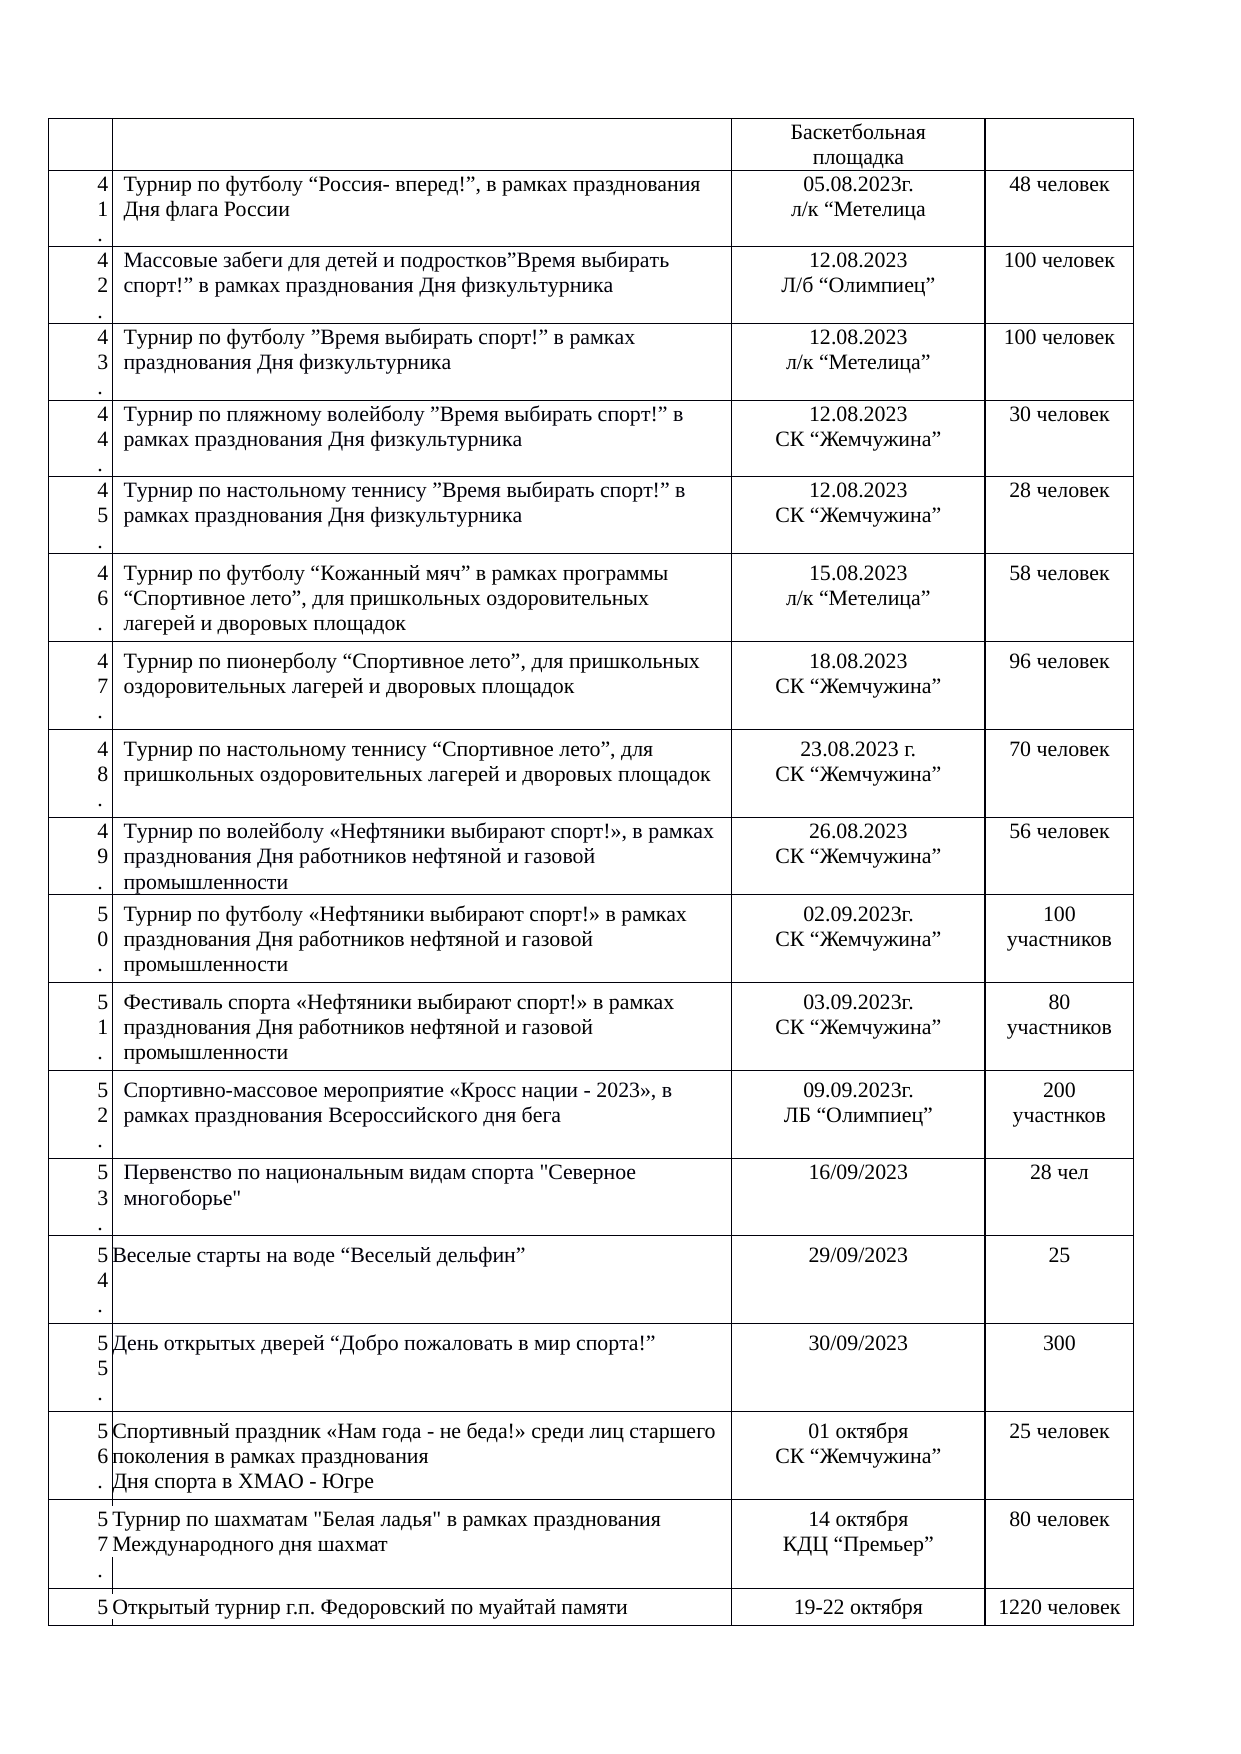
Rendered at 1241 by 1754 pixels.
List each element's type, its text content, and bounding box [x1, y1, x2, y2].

table_cell Турнир по пионерболу “Спортивное лето”, для пришкольных оздоровительных лагерей и дворовых площадок [113, 642, 731, 729]
table_cell Турнир по шахматам "Белая ладья" в рамках празднования Международного дня шахмат [113, 1500, 731, 1587]
table_cell [49, 818, 112, 894]
table_cell 28 человек [986, 477, 1133, 553]
table_cell 19-22 октября [732, 1589, 984, 1625]
table_cell 80 человек [986, 1500, 1133, 1587]
table_cell Турнир по футболу «Нефтяники выбирают спорт!» в рамках празднования Дня работников нефтяной и газовой промышленности [113, 895, 731, 982]
table_cell 12.08.2023 СК “Жемчужина” [732, 401, 984, 476]
table_cell [49, 983, 112, 1070]
table_cell 80 участников [986, 983, 1133, 1070]
table_cell 18.08.2023 СК “Жемчужина” [732, 642, 984, 729]
table_cell [49, 1500, 112, 1587]
table_cell Массовые забеги для детей и подростков”Время выбирать спорт!” в рамках празднования Дня физкультурника [113, 247, 731, 323]
table_cell [113, 119, 731, 169]
table_cell 200 участнков [986, 1071, 1133, 1158]
table_cell Турнир по настольному теннису “Спортивное лето”, для пришкольных оздоровительных лагерей и дворовых площадок [113, 730, 731, 817]
table_cell Турнир по футболу “Кожанный мяч” в рамках программы “Спортивное лето”, для пришкольных оздоровительных лагерей и дворовых площадок [113, 554, 731, 641]
table_cell 26.08.2023 СК “Жемчужина” [732, 818, 984, 894]
table_cell [49, 171, 112, 246]
table_cell 12.08.2023 Л/б “Олимпиец” [732, 247, 984, 323]
table_cell Спортивно-массовое мероприятие «Кросс нации - 2023», в рамках празднования Всероссийского дня бега [113, 1071, 731, 1158]
table_cell 03.09.2023г. СК “Жемчужина” [732, 983, 984, 1070]
table_cell 01 октября СК “Жемчужина” [732, 1412, 984, 1499]
table_cell [49, 730, 112, 817]
table_cell День открытых дверей “Добро пожаловать в мир спорта!” [113, 1324, 731, 1411]
table_cell [49, 1159, 112, 1235]
table_cell 05.08.2023г. л/к “Метелица [732, 171, 984, 246]
table_cell 12.08.2023 СК “Жемчужина” [732, 477, 984, 553]
table_cell 28 чел [986, 1159, 1133, 1235]
table_cell 30/09/2023 [732, 1324, 984, 1411]
table_cell [49, 119, 112, 169]
table_cell [49, 401, 112, 476]
table_cell [986, 119, 1133, 169]
table_cell Веселые старты на воде “Веселый дельфин” [113, 1236, 731, 1323]
table_cell 48 человек [986, 171, 1133, 246]
table_cell 15.08.2023 л/к “Метелица” [732, 554, 984, 641]
table_cell 1220 человек [986, 1589, 1133, 1625]
table_cell 100 человек [986, 247, 1133, 323]
table_cell Спортивный праздник «Нам года - не беда!» среди лиц старшего поколения в рамках празднования Дня спорта в ХМАО - Югре [113, 1412, 731, 1499]
table_cell 30 человек [986, 401, 1133, 476]
table_cell [49, 1412, 112, 1499]
table_cell [49, 1324, 112, 1411]
table_cell Открытый турнир г.п. Федоровский по муайтай памяти [113, 1589, 731, 1625]
table_cell Турнир по настольному теннису ”Время выбирать спорт!” в рамках празднования Дня физкультурника [113, 477, 731, 553]
table_cell 56 человек [986, 818, 1133, 894]
table_cell [49, 324, 112, 399]
table_cell [49, 247, 112, 323]
table_cell 16/09/2023 [732, 1159, 984, 1235]
table_cell Турнир по футболу “Россия- вперед!”, в рамках празднования Дня флага России [113, 171, 731, 246]
table_cell 70 человек [986, 730, 1133, 817]
table_cell Турнир по футболу ”Время выбирать спорт!” в рамках празднования Дня физкультурника [113, 324, 731, 399]
table_cell 100 участников [986, 895, 1133, 982]
table_cell [49, 554, 112, 641]
table_cell 02.09.2023г. СК “Жемчужина” [732, 895, 984, 982]
table_cell 14 октября КДЦ “Премьер” [732, 1500, 984, 1587]
table_cell 29/09/2023 [732, 1236, 984, 1323]
table_cell 25 [986, 1236, 1133, 1323]
table_cell 23.08.2023 г. СК “Жемчужина” [732, 730, 984, 817]
table_cell 09.09.2023г. ЛБ “Олимпиец” [732, 1071, 984, 1158]
table_cell Первенство по национальным видам спорта "Северное многоборье" [113, 1159, 731, 1235]
table_cell 58 человек [986, 554, 1133, 641]
table_cell Турнир по пляжному волейболу ”Время выбирать спорт!” в рамках празднования Дня физкультурника [113, 401, 731, 476]
table_cell Фестиваль спорта «Нефтяники выбирают спорт!» в рамках празднования Дня работников нефтяной и газовой промышленности [113, 983, 731, 1070]
table_cell 300 [986, 1324, 1133, 1411]
table_cell 100 человек [986, 324, 1133, 399]
table_cell [49, 1236, 112, 1323]
table_cell [49, 895, 112, 982]
table_cell 96 человек [986, 642, 1133, 729]
table_cell [49, 1589, 112, 1625]
table_cell Турнир по волейболу «Нефтяники выбирают спорт!», в рамках празднования Дня работников нефтяной и газовой промышленности [113, 818, 731, 894]
table_cell [49, 642, 112, 729]
table_cell [49, 1071, 112, 1158]
table_cell 22.07.2023 СК “Жемчужина” Баскетбольная площадка [732, 119, 813, 169]
table_cell 12.08.2023 л/к “Метелица” [732, 324, 984, 399]
table_cell 22.07.2023 СК “Жемчужина” Баскетбольная площадка [904, 119, 984, 169]
table_cell [49, 477, 112, 553]
table_cell 25 человек [986, 1412, 1133, 1499]
